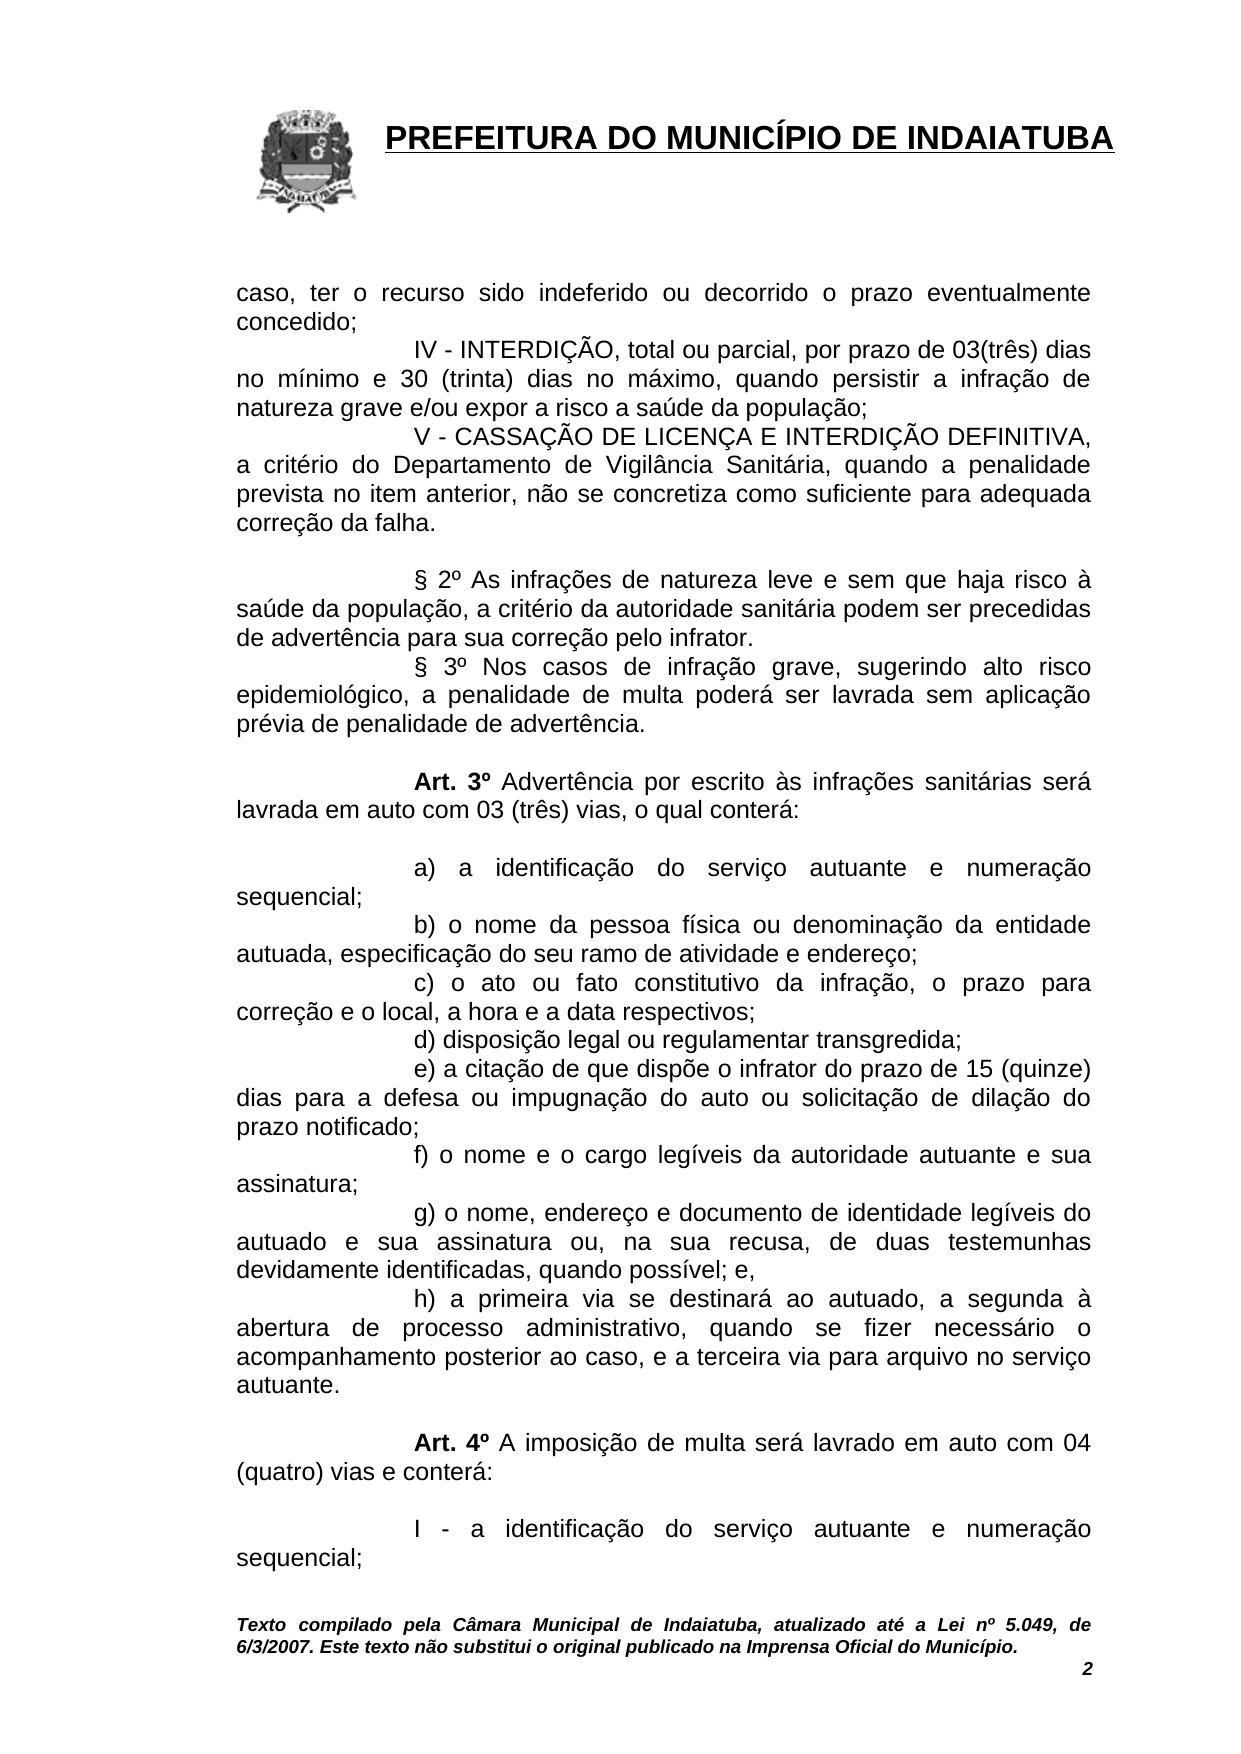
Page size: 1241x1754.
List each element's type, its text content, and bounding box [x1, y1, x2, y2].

text Art. 4º A imposição de multa será lavrado em auto com 04 (quatro) vias e conterá: [236, 1428, 1092, 1485]
text c) o ato ou fato constitutivo da infração, o prazo para correção e o local, a hora e a data respectivos; [236, 968, 1092, 1025]
text V - CASSAÇÃO DE LICENÇA E INTERDIÇÃO DEFINITIVA, a critério do Departamento de Vigilância Sanitária, quando a penalidade prevista no item anterior, não se concretiza como suficiente para adequada correção da falha. [236, 422, 1092, 537]
text g) o nome, endereço e documento de identidade legíveis do autuado e sua assinatura ou, na sua recusa, de duas testemunhas devidamente identificadas, quando possível; e, [236, 1198, 1092, 1284]
text b) o nome da pessoa física ou denominação da entidade autuada, especificação do seu ramo de atividade e endereço; [236, 910, 1092, 968]
text caso, ter o recurso sido indeferido ou decorrido o prazo eventualmente concedido; [236, 278, 1092, 335]
text f) o nome e o cargo legíveis da autoridade autuante e sua assinatura; [236, 1140, 1092, 1198]
text I - a identificação do serviço autuante e numeração sequencial; [236, 1514, 1092, 1572]
text IV - INTERDIÇÃO, total ou parcial, por prazo de 03(três) dias no mínimo e 30 (trinta) dias no máximo, quando persistir a infração de natureza grave e/ou expor a risco a saúde da população; [236, 335, 1092, 422]
text a) a identificação do serviço autuante e numeração sequencial; [236, 853, 1092, 910]
text h) a primeira via se destinará ao autuado, a segunda à abertura de processo administrativo, quando se fizer necessário o acompanhamento posterior ao caso, e a terceira via para arquivo no serviço autuante. [236, 1284, 1092, 1399]
text Art. 3º Advertência por escrito às infrações sanitárias será lavrada em auto com 03 (três) vias, o qual conterá: [236, 767, 1092, 824]
text § 2º As infrações de natureza leve e sem que haja risco à saúde da população, a critério da autoridade sanitária podem ser precedidas de advertência para sua correção pelo infrator. [236, 565, 1092, 652]
text § 3º Nos casos de infração grave, sugerindo alto risco epidemiológico, a penalidade de multa poderá ser lavrada sem aplicação prévia de penalidade de advertência. [236, 652, 1092, 738]
text e) a citação de que dispõe o infrator do prazo de 15 (quinze) dias para a defesa ou impugnação do auto ou solicitação de dilação do prazo notificado; [236, 1054, 1092, 1140]
text d) disposição legal ou regulamentar transgredida; [236, 1025, 1092, 1054]
